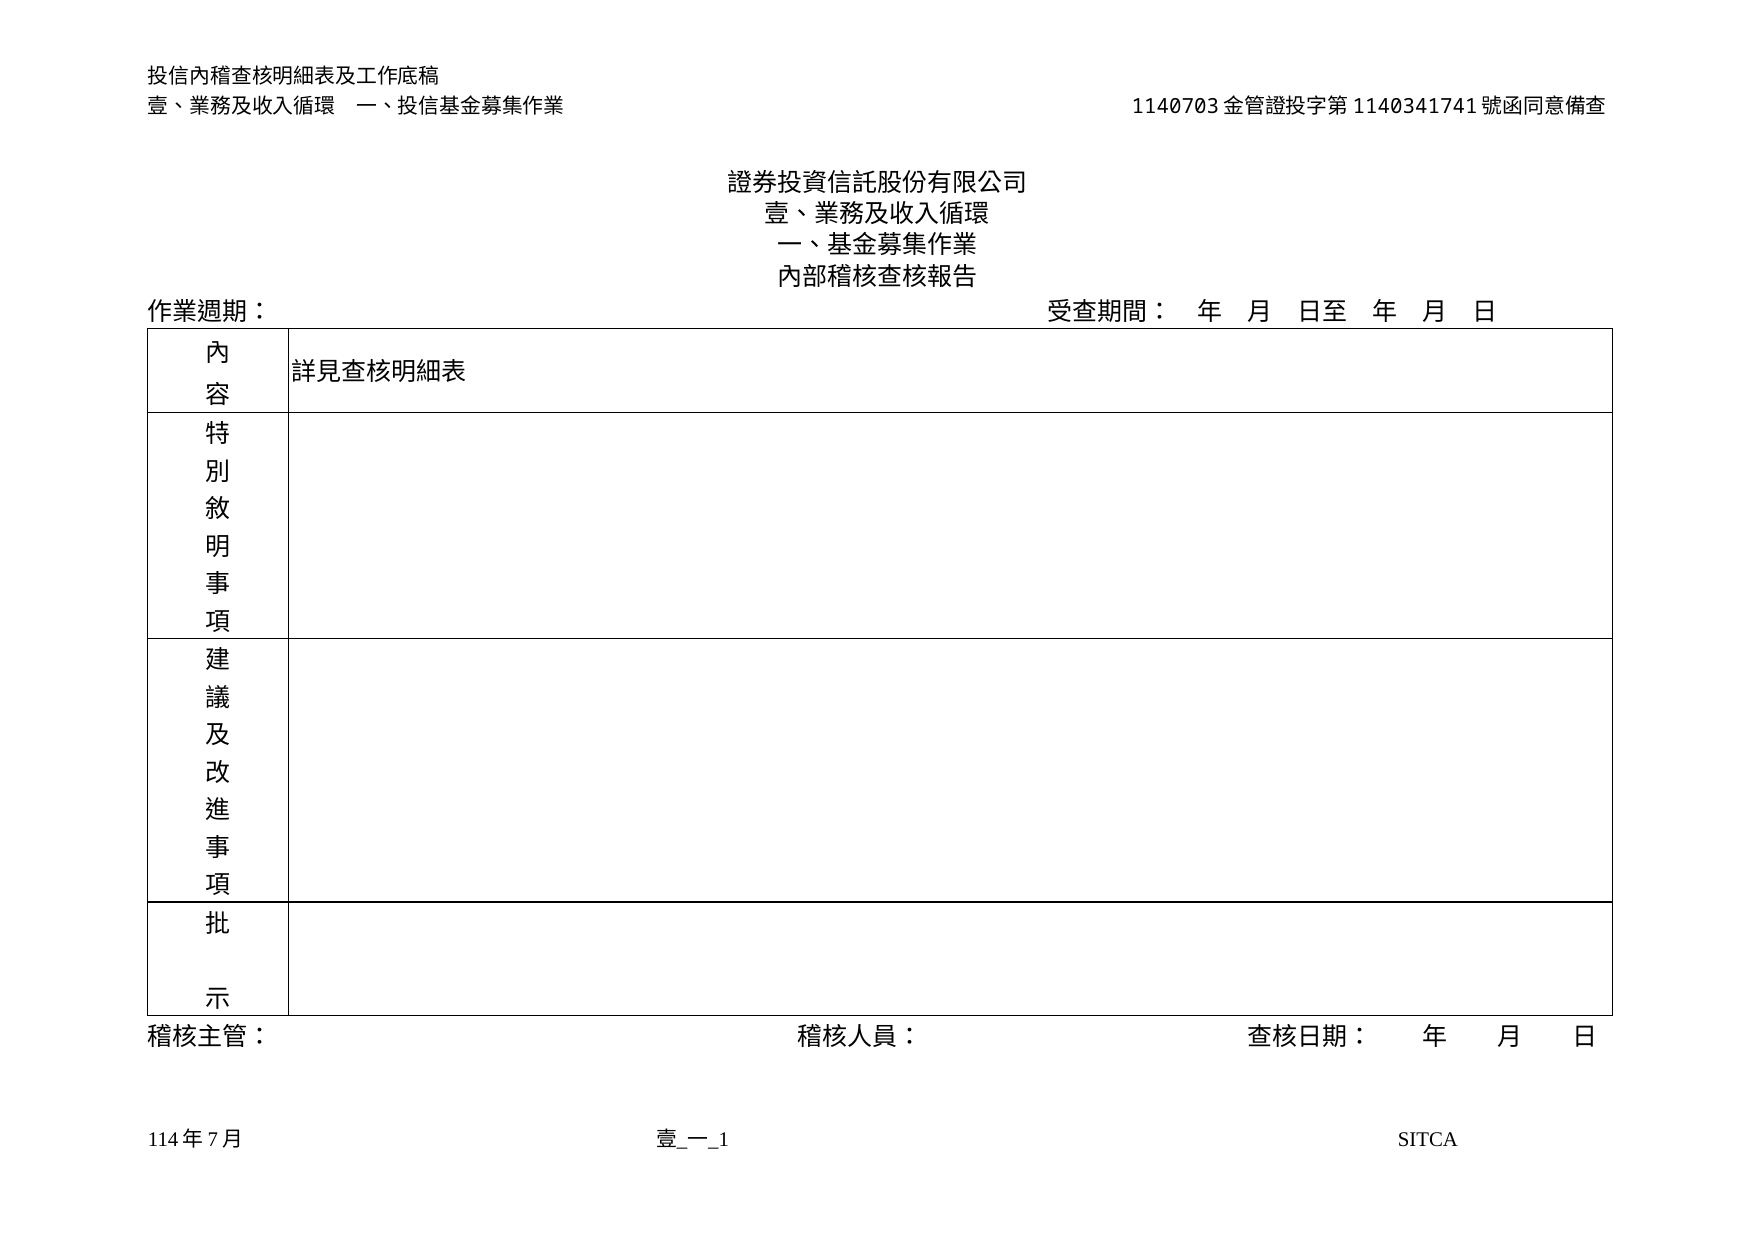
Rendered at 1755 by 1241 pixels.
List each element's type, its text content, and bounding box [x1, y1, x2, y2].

table_header 詳見查核明細表 [289, 329, 1612, 412]
table_cell 建 議 及 改 進 事 項 [148, 639, 288, 901]
text 內部稽核查核報告 [148, 260, 1606, 291]
text 壹、業務及收入循環 [148, 197, 1606, 229]
text 作業週期： 受查期間： 年 月 日至 年 月 日 [148, 291, 1606, 327]
table_cell 特 別 敘 明 事 項 [148, 413, 288, 638]
table_cell [289, 903, 1612, 1015]
text 證券投資信託股份有限公司 [148, 166, 1606, 197]
table_cell 批 示 [148, 903, 288, 1015]
text 稽核主管： 稽核人員： 查核日期： 年 月 日 [148, 1016, 1606, 1052]
text 一、基金募集作業 [148, 229, 1606, 260]
table_header 內 容 [148, 329, 288, 412]
table_cell [289, 639, 1612, 901]
table_cell [289, 413, 1612, 638]
